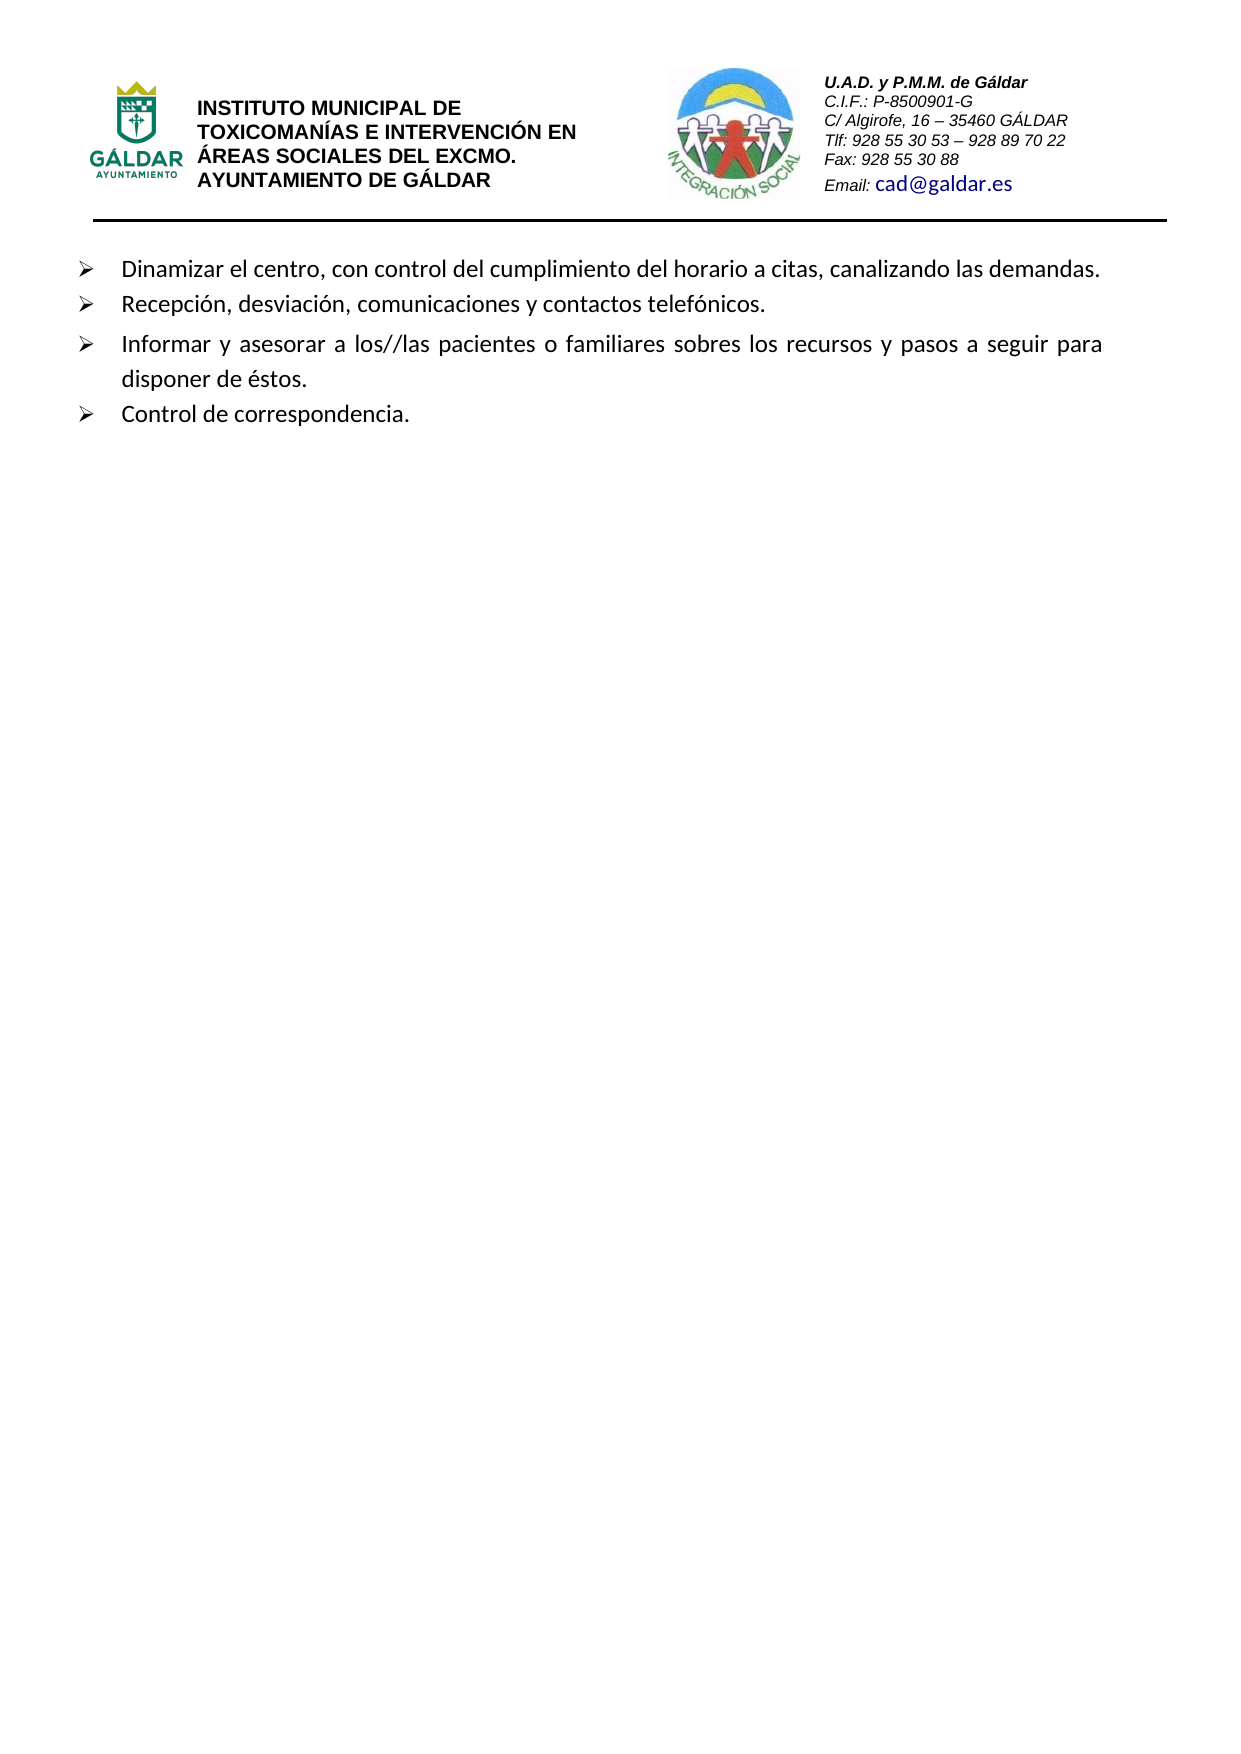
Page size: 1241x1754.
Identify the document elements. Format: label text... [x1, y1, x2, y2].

list Recepción, desviación, comunicaciones y contactos telefónicos. [77, 288, 1190, 319]
picture [77, 58, 195, 209]
list Informar y asesorar a los//las pacientes o familiares sobres los recursos y pasos a seguir para disponer de éstos. [77, 328, 1104, 393]
list Control de correspondencia. [77, 398, 1190, 428]
picture [668, 68, 801, 199]
list Dinamizar el centro, con control del cumplimiento del horario a citas, canalizando las demandas. [77, 253, 1190, 284]
